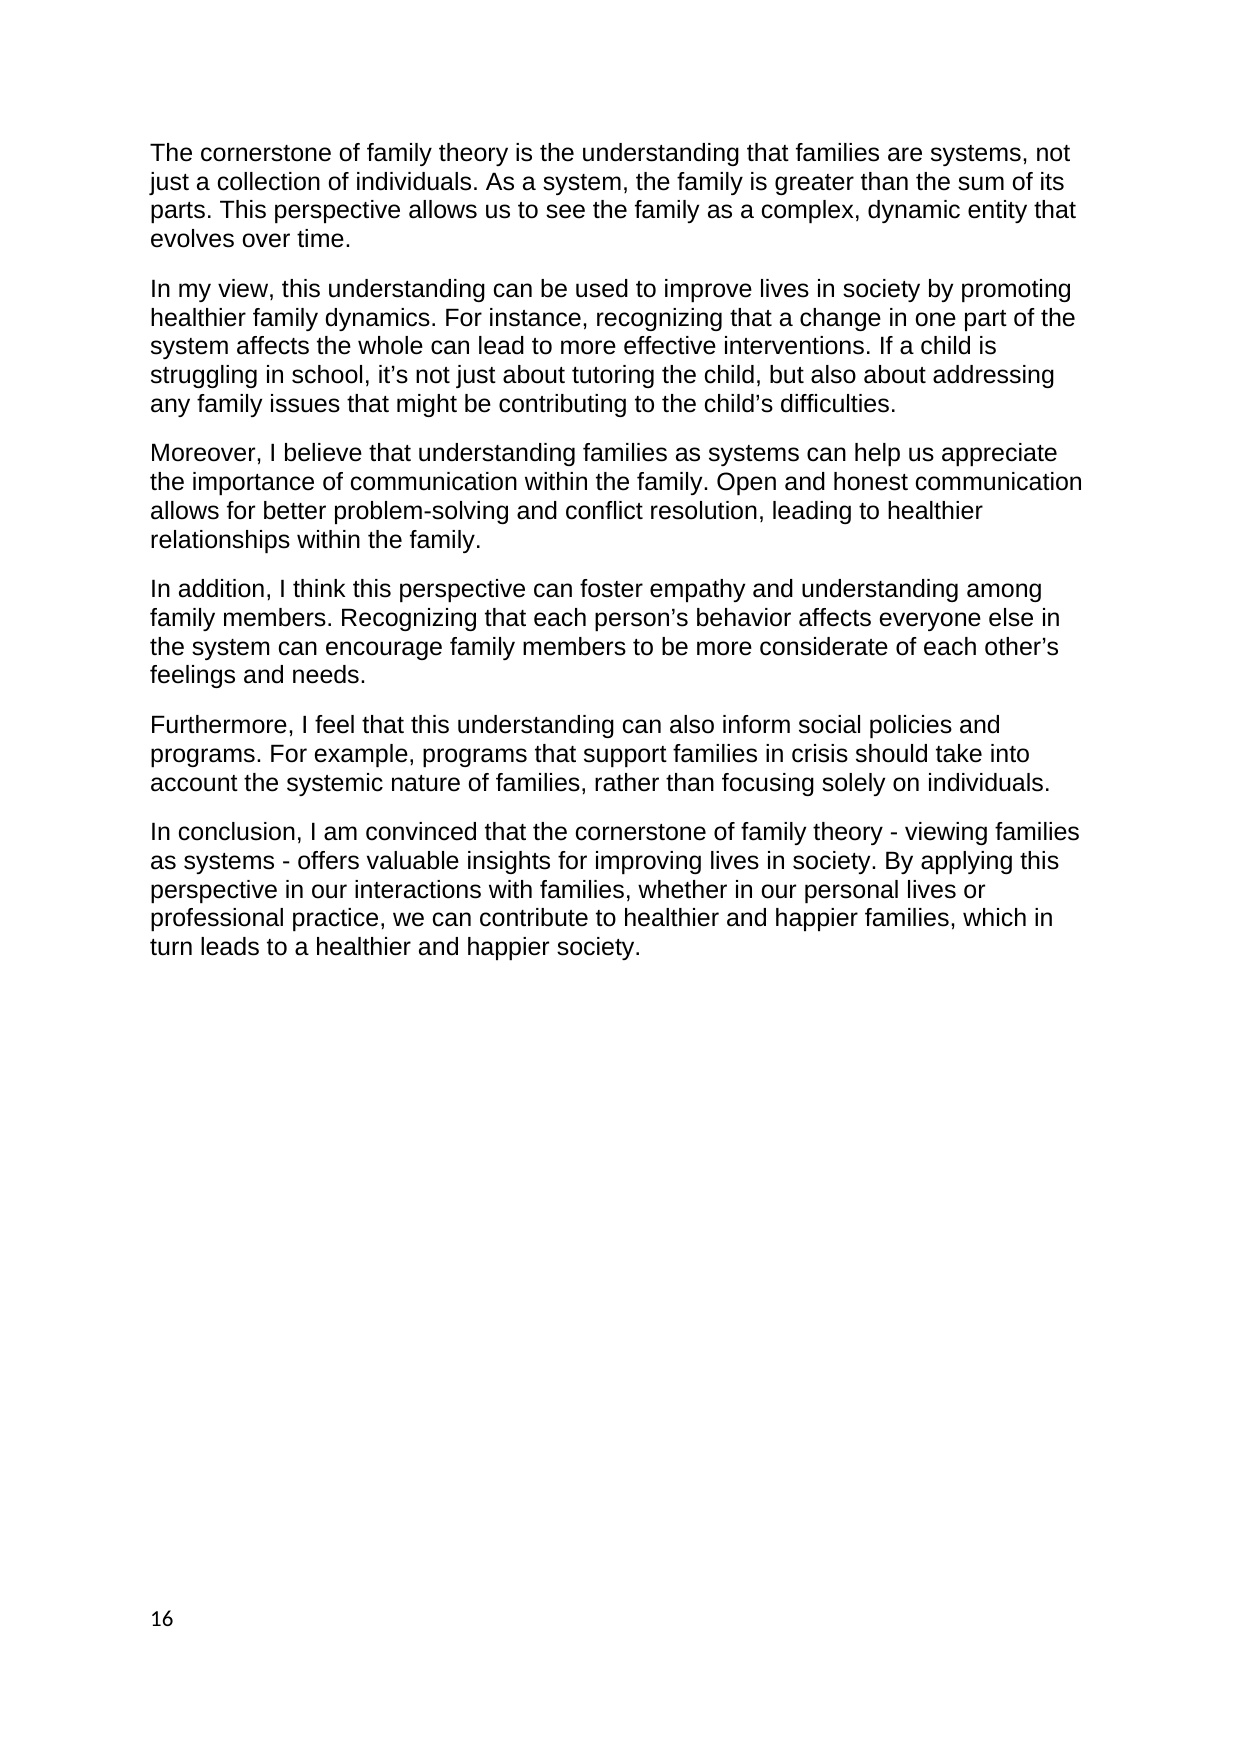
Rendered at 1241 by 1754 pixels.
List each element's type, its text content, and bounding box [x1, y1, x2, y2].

text In my view, this understanding can be used to improve lives in society by promoting healthier family dynamics. For instance, recognizing that a change in one part of the system affects the whole can lead to more effective interventions. If a child is struggling in school, it’s not just about tutoring the child, but also about addressing any family issues that might be contributing to the child’s difficulties. [150, 274, 1090, 418]
text Moreover, I believe that understanding families as systems can help us appreciate the importance of communication within the family. Open and honest communication allows for better problem-solving and conflict resolution, leading to healthier relationships within the family. [150, 438, 1090, 553]
text In conclusion, I am convinced that the cornerstone of family theory - viewing families as systems - offers valuable insights for improving lives in society. By applying this perspective in our interactions with families, whether in our personal lives or professional practice, we can contribute to healthier and happier families, which in turn leads to a healthier and happier society. [150, 817, 1090, 961]
text The cornerstone of family theory is the understanding that families are systems, not just a collection of individuals. As a system, the family is greater than the sum of its parts. This perspective allows us to see the family as a complex, dynamic entity that evolves over time. [150, 138, 1090, 253]
text Furthermore, I feel that this understanding can also inform social policies and programs. For example, programs that support families in crisis should take into account the systemic nature of families, rather than focusing solely on individuals. [150, 710, 1090, 796]
text In addition, I think this perspective can foster empathy and understanding among family members. Recognizing that each person’s behavior affects everyone else in the system can encourage family members to be more considerate of each other’s feelings and needs. [150, 574, 1090, 689]
